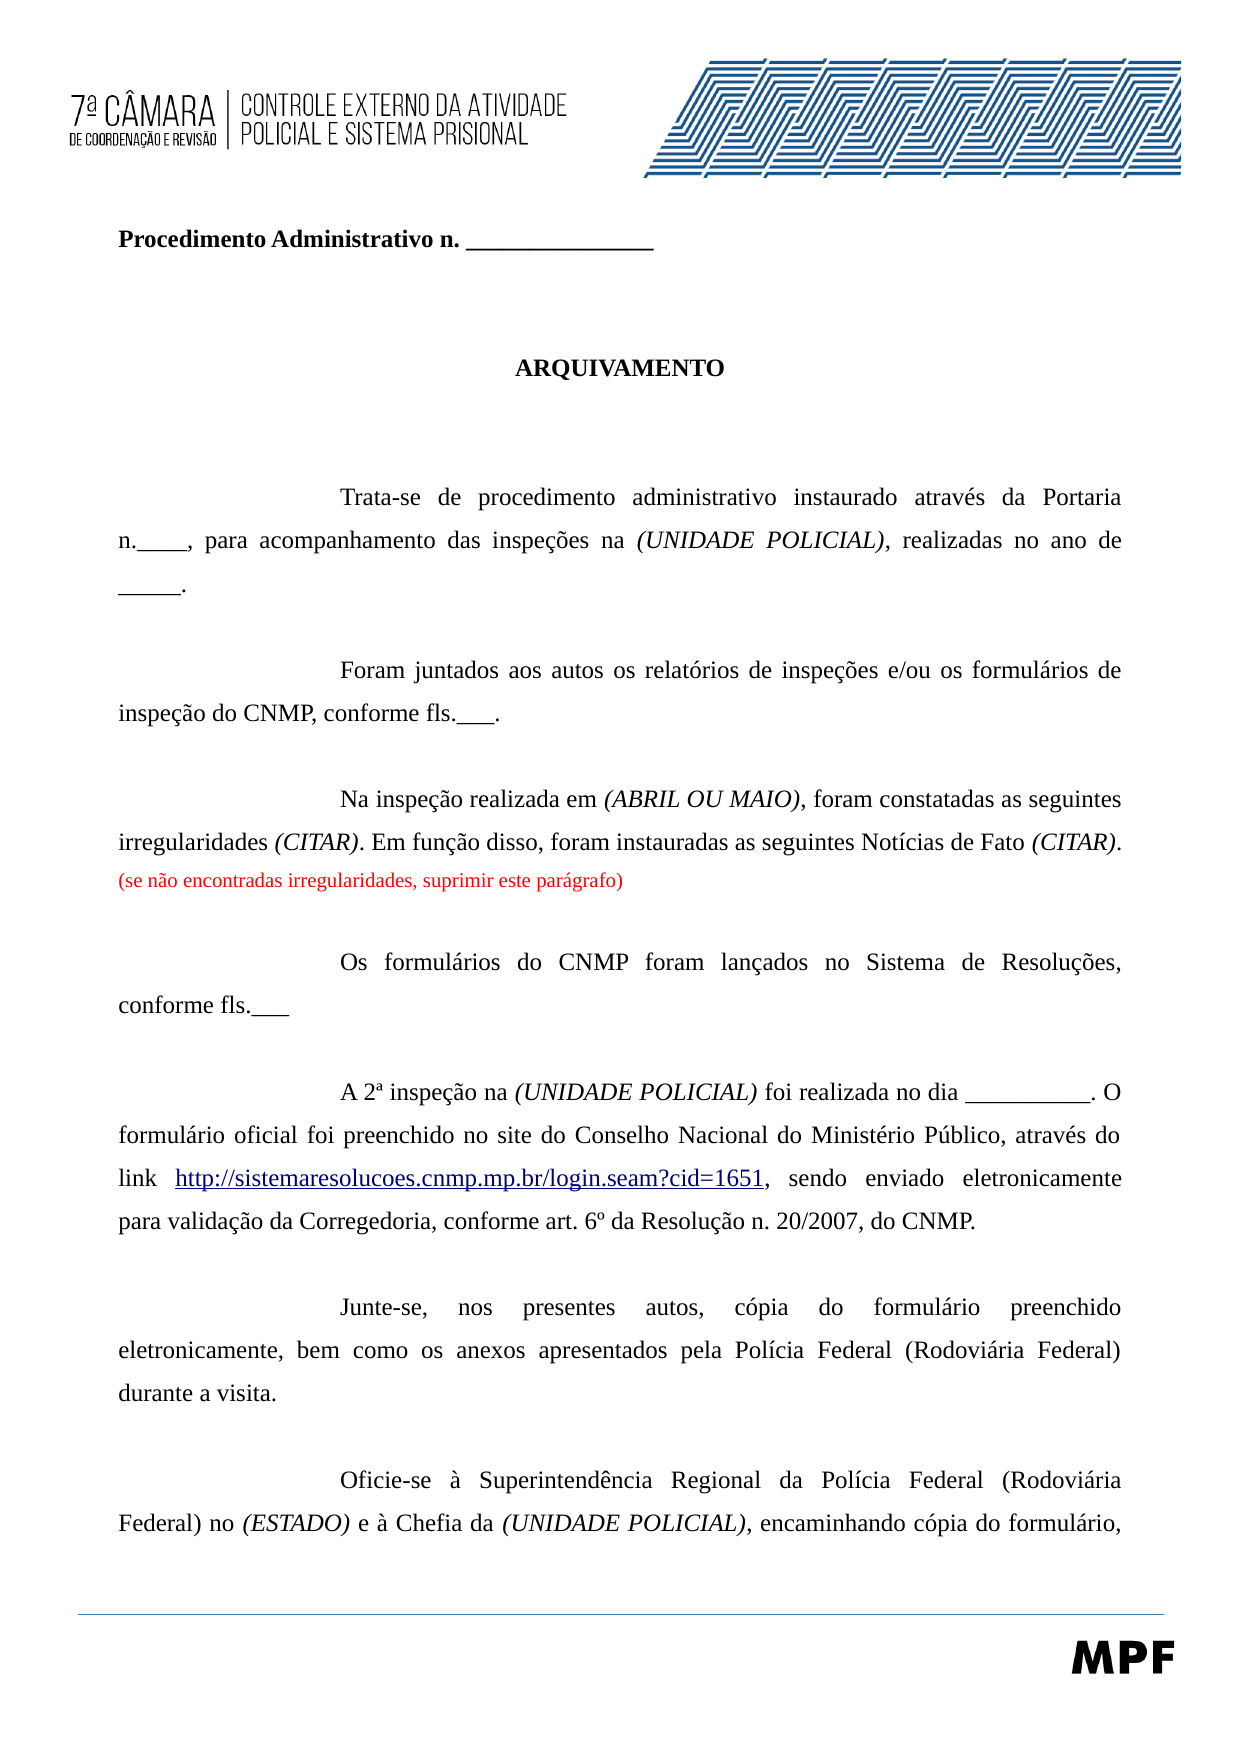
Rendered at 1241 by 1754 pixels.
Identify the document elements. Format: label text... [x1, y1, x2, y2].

text Trata-se de procedimento administrativo instaurado através da Portaria n.____, para acompanhamento das inspeções na (UNIDADE POLICIAL), realizadas no ano de _____. [118, 482, 1122, 597]
text ARQUIVAMENTO [118, 353, 1122, 382]
text Os formulários do CNMP foram lançados no Sistema de Resoluções, conforme fls.___ [118, 947, 1122, 1019]
picture [59, 1607, 1182, 1724]
text Procedimento Administrativo n. _______________ [118, 224, 1122, 252]
text Oficie-se à Superintendência Regional da Polícia Federal (Rodoviária Federal) no (ESTADO) e à Chefia da (UNIDADE POLICIAL), encaminhando cópia do formulário, [118, 1465, 1122, 1537]
text A 2ª inspeção na (UNIDADE POLICIAL) foi realizada no dia __________. O formulário oficial foi preenchido no site do Conselho Nacional do Ministério Público, através do link http://sistemaresolucoes.cnmp.mp.br/login.seam?cid=1651, sendo enviado eletronicamente para validação da Corregedoria, conforme art. 6º da Resolução n. 20/2007, do CNMP. [118, 1077, 1122, 1235]
text Foram juntados aos autos os relatórios de inspeções e/ou os formulários de inspeção do CNMP, conforme fls.___. [118, 655, 1122, 727]
text Na inspeção realizada em (ABRIL OU MAIO), foram constatadas as seguintes irregularidades (CITAR). Em função disso, foram instauradas as seguintes Notícias de Fato (CITAR). (se não encontradas irregularidades, suprimir este parágrafo) [118, 784, 1122, 892]
picture [59, 58, 1182, 178]
text Junte-se, nos presentes autos, cópia do formulário preenchido eletronicamente, bem como os anexos apresentados pela Polícia Federal (Rodoviária Federal) durante a visita. [118, 1292, 1122, 1407]
